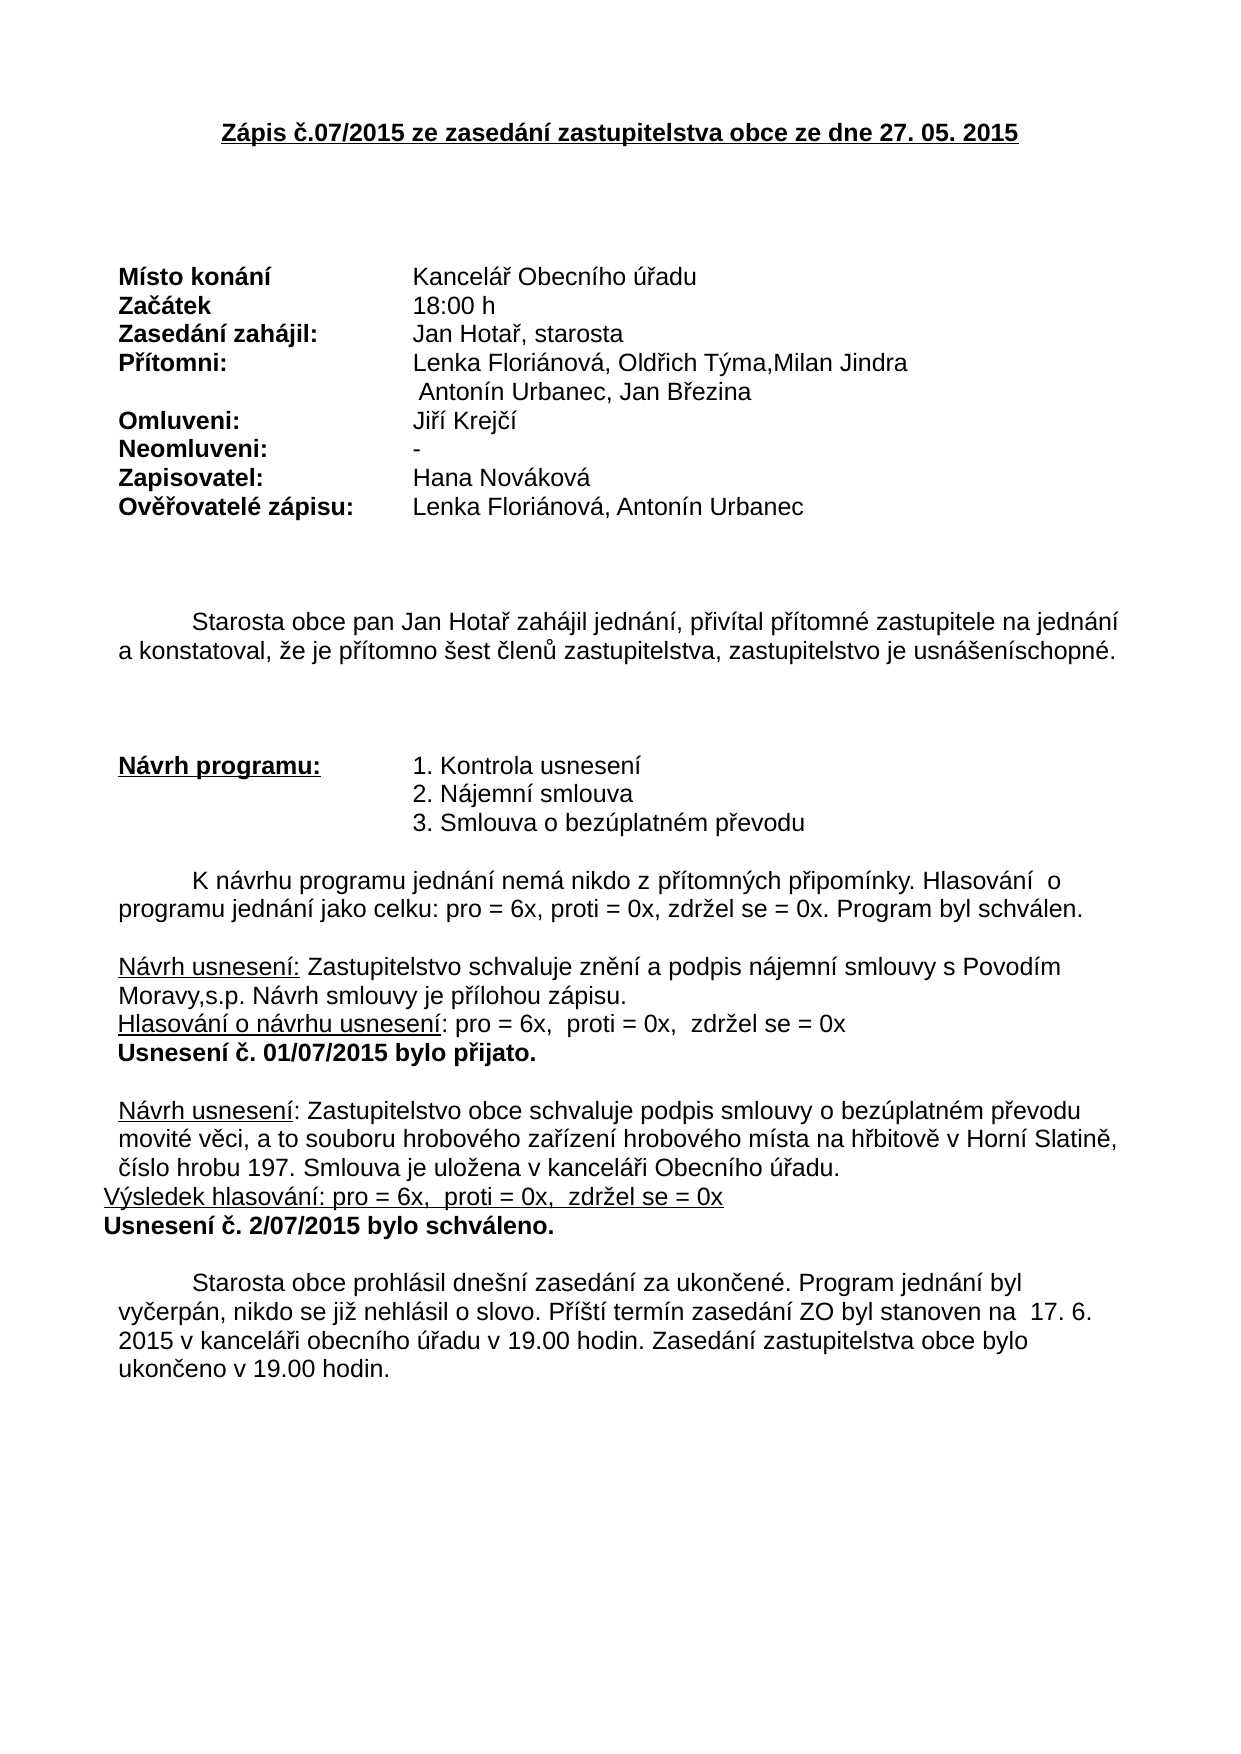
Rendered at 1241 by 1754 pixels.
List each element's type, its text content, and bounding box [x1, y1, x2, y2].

text Návrh programu: 1. Kontrola usnesení [118, 751, 1122, 779]
text Starosta obce prohlásil dnešní zasedání za ukončené. Program jednání byl vyčerpán, nikdo se již nehlásil o slovo. Příští termín zasedání ZO byl stanoven na 17. 6. 2015 v kanceláři obecního úřadu v 19.00 hodin. Zasedání zastupitelstva obce bylo ukončeno v 19.00 hodin. [118, 1268, 1122, 1383]
text Starosta obce pan Jan Hotař zahájil jednání, přivítal přítomné zastupitele na jednání a konstatoval, že je přítomno šest členů zastupitelstva, zastupitelstvo je usnášeníschopné. [118, 607, 1122, 664]
text Antonín Urbanec, Jan Březina [118, 377, 1122, 406]
text Ověřovatelé zápisu: Lenka Floriánová, Antonín Urbanec [118, 492, 1122, 521]
text Výsledek hlasování: pro = 6x, proti = 0x, zdržel se = 0x Usnesení č. 2/07/2015 bylo schváleno. [103, 1182, 1122, 1239]
text 3. Smlouva o bezúplatném převodu [118, 808, 1122, 837]
text K návrhu programu jednání nemá nikdo z přítomných připomínky. Hlasování o programu jednání jako celku: pro = 6x, proti = 0x, zdržel se = 0x. Program byl schválen. [118, 866, 1122, 923]
text Návrh usnesení: Zastupitelstvo schvaluje znění a podpis nájemní smlouvy s Povodím Moravy,s.p. Návrh smlouvy je přílohou zápisu. [118, 952, 1122, 1009]
text Hlasování o návrhu usnesení: pro = 6x, proti = 0x, zdržel se = 0x [103, 1009, 1122, 1038]
text Neomluveni: - [118, 434, 1122, 463]
text Zasedání zahájil: Jan Hotař, starosta [118, 319, 1122, 348]
text Omluveni: Jiří Krejčí [118, 406, 1122, 434]
text 2. Nájemní smlouva [118, 779, 1122, 808]
text Zápis č.07/2015 ze zasedání zastupitelstva obce ze dne 27. 05. 2015 [118, 118, 1122, 147]
text Zapisovatel: Hana Nováková [118, 463, 1122, 492]
text Místo konání Kancelář Obecního úřadu [118, 262, 1122, 291]
text Přítomni: Lenka Floriánová, Oldřich Týma,Milan Jindra [118, 348, 1122, 377]
text Usnesení č. 01/07/2015 bylo přijato. [103, 1038, 1122, 1067]
text Návrh usnesení: Zastupitelstvo obce schvaluje podpis smlouvy o bezúplatném převodu movité věci, a to souboru hrobového zařízení hrobového místa na hřbitově v Horní Slatině, číslo hrobu 197. Smlouva je uložena v kanceláři Obecního úřadu. [118, 1096, 1122, 1182]
text Začátek 18:00 h [118, 291, 1122, 319]
